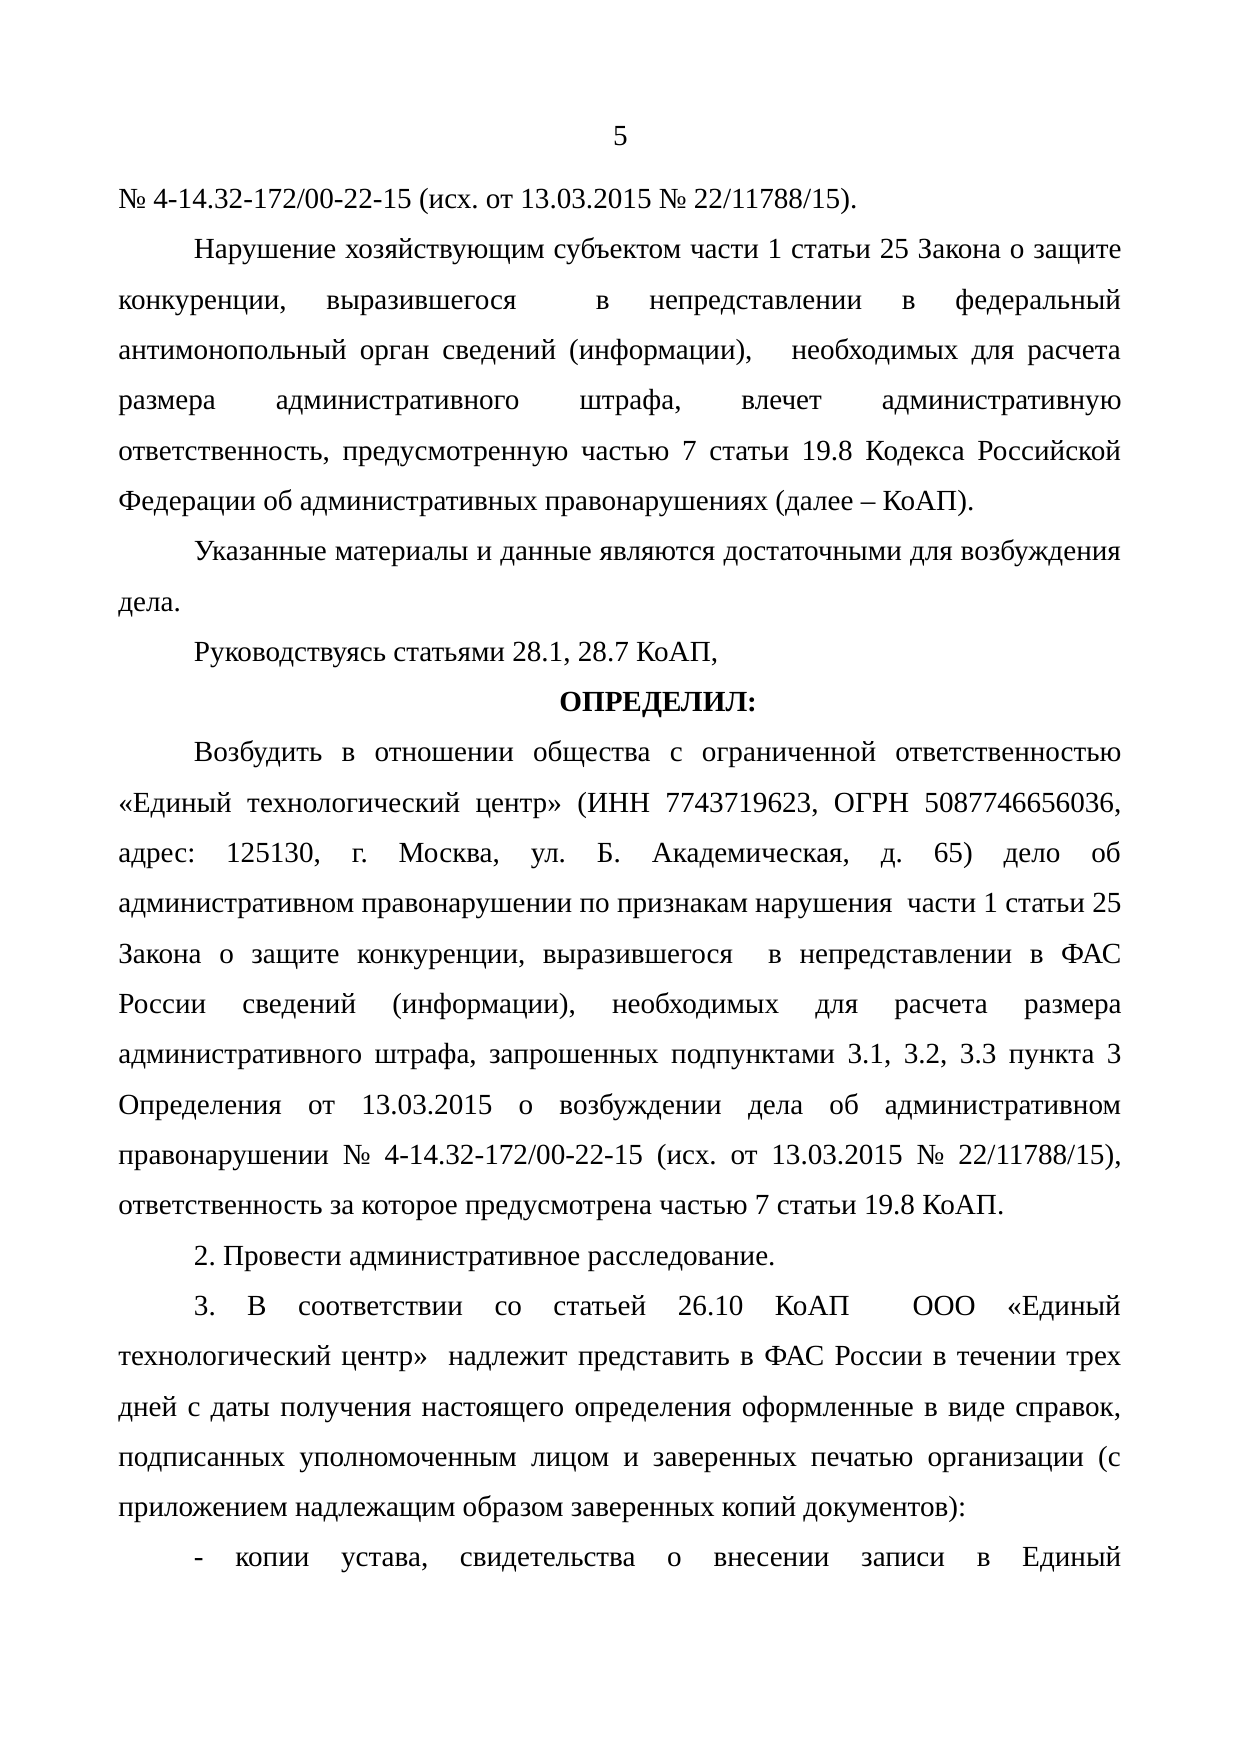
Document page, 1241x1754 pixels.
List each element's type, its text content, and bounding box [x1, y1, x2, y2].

text 2. Провести административное расследование. [118, 1238, 1122, 1271]
text - копии устава, свидетельства о внесении записи в Единый [118, 1539, 1122, 1573]
text 3. В соответствии со статьей 26.10 КоАП ООО «Единый технологический центр» надлежит представить в ФАС России в течении трех дней с даты получения настоящего определения оформленные в виде справок, подписанных уполномоченным лицом и заверенных печатью организации (с приложением надлежащим образом заверенных копий документов): [118, 1288, 1122, 1523]
text Нарушение хозяйствующим субъектом части 1 статьи 25 Закона о защите конкуренции, выразившегося в непредставлении в федеральный антимонопольный орган сведений (информации), необходимых для расчета размера административного штрафа, влечет административную ответственность, предусмотренную частью 7 статьи 19.8 Кодекса Российской Федерации об административных правонарушениях (далее – КоАП). [118, 231, 1122, 517]
text Руководствуясь статьями 28.1, 28.7 КоАП, [118, 634, 1122, 667]
text Указанные материалы и данные являются достаточными для возбуждения дела. [118, 533, 1122, 617]
text Возбудить в отношении общества с ограниченной ответственностью «Единый технологический центр» (ИНН 7743719623, ОГРН 5087746656036, адрес: 125130, г. Москва, ул. Б. Академическая, д. 65) дело об административном правонарушении по признакам нарушения части 1 статьи 25 Закона о защите конкуренции, выразившегося в непредставлении в ФАС России сведений (информации), необходимых для расчета размера административного штрафа, запрошенных подпунктами 3.1, 3.2, 3.3 пункта 3 Определения от 13.03.2015 о возбуждении дела об административном правонарушении № 4-14.32-172/00-22-15 (исх. от 13.03.2015 № 22/11788/15), ответственность за которое предусмотрена частью 7 статьи 19.8 КоАП. [118, 734, 1122, 1221]
text № 4-14.32-172/00-22-15 (исх. от 13.03.2015 № 22/11788/15). [118, 181, 1122, 215]
text ОПРЕДЕЛИЛ: [118, 684, 1122, 718]
